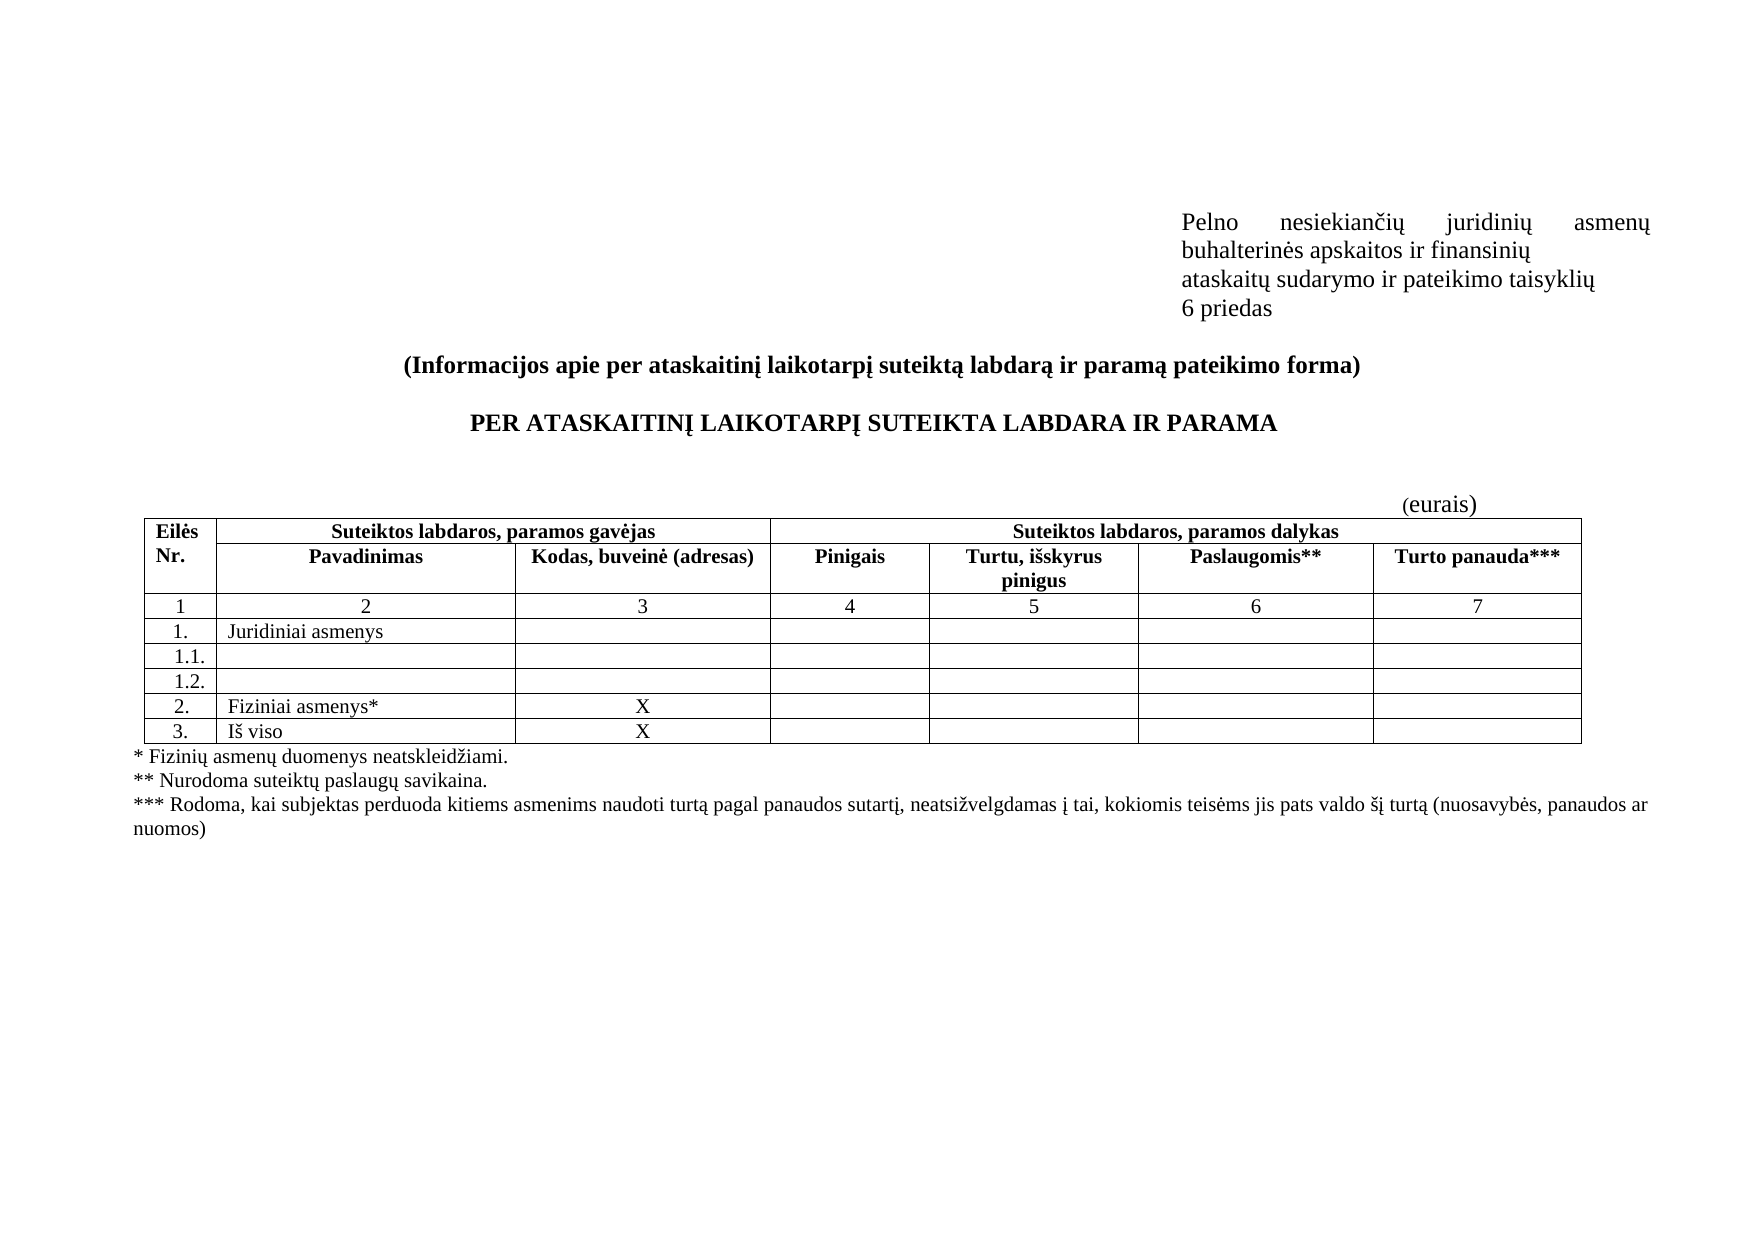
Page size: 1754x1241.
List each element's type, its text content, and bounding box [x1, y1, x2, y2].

table_cell [1374, 619, 1581, 643]
table_cell 3 [516, 594, 770, 618]
table_cell [1374, 644, 1581, 668]
table_cell 2. [145, 694, 216, 718]
table_cell 1.2. [145, 669, 216, 693]
table_cell [516, 619, 770, 643]
table_cell [1139, 694, 1373, 718]
table_cell [1139, 619, 1373, 643]
table_cell [930, 619, 1138, 643]
table_cell [1374, 694, 1581, 718]
table_cell 1 [145, 594, 216, 618]
table_cell Iš viso [217, 719, 515, 743]
table_cell [1374, 719, 1581, 743]
table_cell Juridiniai asmenys [217, 619, 515, 643]
table_cell [1139, 644, 1373, 668]
table_cell Paslaugomis** [1139, 544, 1373, 592]
table_cell [1374, 669, 1581, 693]
table_cell [217, 644, 515, 668]
table_header Suteiktos labdaros, paramos gavėjas [217, 519, 770, 543]
table_cell [516, 644, 770, 668]
table_cell [1139, 669, 1373, 693]
text ** Nurodoma suteiktų paslaugų savikaina. [133, 768, 1651, 792]
table_cell 2 [217, 594, 515, 618]
table_cell 1.1. [145, 644, 216, 668]
table_header Eilės Nr. [145, 519, 216, 592]
table_cell Pavadinimas [217, 544, 515, 592]
text ataskaitų sudarymo ir pateikimo taisyklių [1181, 264, 1651, 293]
table_cell [771, 669, 929, 693]
text PER ATASKAITINĮ LAIKOTARPĮ SUTEIKTA LABDARA IR PARAMA [103, 408, 1651, 437]
table_cell [930, 644, 1138, 668]
table_cell Turtu, išskyrus pinigus [930, 544, 1138, 592]
table_cell Turto panauda*** [1374, 544, 1581, 592]
table_cell Fiziniai asmenys* [217, 694, 515, 718]
table_cell [930, 669, 1138, 693]
table_cell [930, 694, 1138, 718]
table_cell X [516, 694, 770, 718]
table_cell 6 [1139, 594, 1373, 618]
table_cell [771, 694, 929, 718]
text * Fizinių asmenų duomenys neatskleidžiami. [133, 744, 1651, 768]
text 6 priedas [1181, 293, 1651, 322]
table_cell [771, 644, 929, 668]
text (Informacijos apie per ataskaitinį laikotarpį suteiktą labdarą ir paramą pateikimo forma) [113, 350, 1651, 379]
table_cell 4 [771, 594, 929, 618]
table_cell Kodas, buveinė (adresas) [516, 544, 770, 592]
table_cell X [516, 719, 770, 743]
table_cell [1139, 719, 1373, 743]
table_cell 7 [1374, 594, 1581, 618]
table_header Suteiktos labdaros, paramos dalykas [771, 519, 1581, 543]
table_cell [217, 669, 515, 693]
table_cell 1. [145, 619, 216, 643]
table_cell Pinigais [771, 544, 929, 592]
table_cell [930, 719, 1138, 743]
text Pelno nesiekiančių juridinių asmenų buhalterinės apskaitos ir finansinių [1181, 207, 1651, 264]
table_cell [771, 619, 929, 643]
table_cell 3. [145, 719, 216, 743]
text *** Rodoma, kai subjektas perduoda kitiems asmenims naudoti turtą pagal panaudos sutartį, neatsižvelgdamas į tai, kokiomis teisėms jis pats valdo šį turtą (nuosavybės, panaudos ar nuomos) [133, 792, 1651, 840]
table_cell [771, 719, 929, 743]
table_cell [516, 669, 770, 693]
text (eurais) [1153, 489, 1651, 518]
table_cell 5 [930, 594, 1138, 618]
